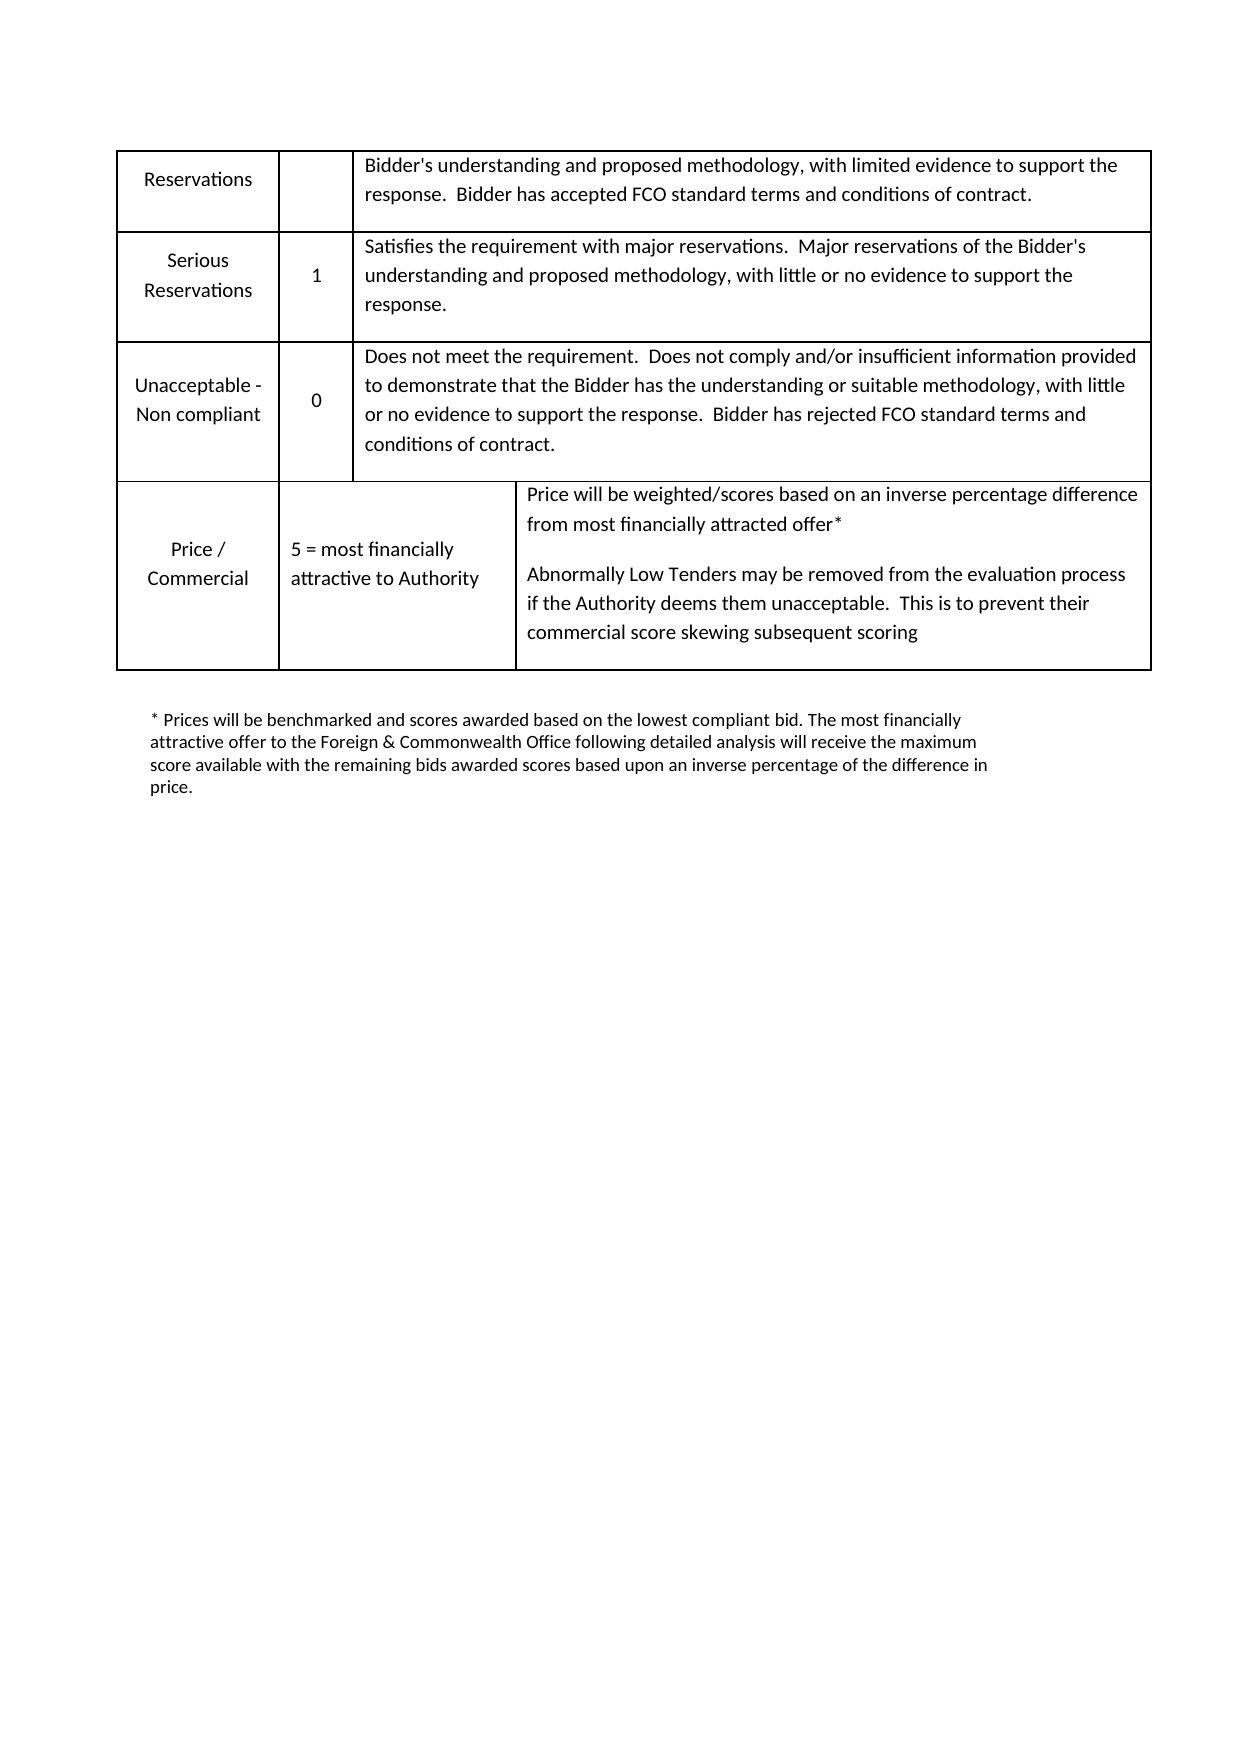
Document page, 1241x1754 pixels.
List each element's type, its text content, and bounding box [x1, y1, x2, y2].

table_cell Price will be weighted/scores based on an inverse percentage difference from most financially attracted offer* Abnormally Low Tenders may be removed from the evaluation process if the Authority deems them unacceptable. This is to prevent their commercial score skewing subsequent scoring [517, 482, 1150, 669]
table_cell Unacceptable - Non compliant [118, 343, 278, 481]
table_cell Serious Reservations [118, 233, 278, 341]
table_cell [280, 152, 352, 231]
table_cell Price / Commercial [118, 482, 278, 669]
table_cell 1 [280, 233, 352, 341]
table_cell 0 [280, 343, 352, 481]
table_cell Bidder's understanding and proposed methodology, with limited evidence to support the response. Bidder has accepted FCO standard terms and conditions of contract. [354, 152, 1150, 231]
table_cell 5 = most financially attractive to Authority [280, 482, 515, 669]
table_cell Reservations [118, 152, 278, 231]
text * Prices will be benchmarked and scores awarded based on the lowest compliant bid. The most financially attractive offer to the Foreign & Commonwealth Office following detailed analysis will receive the maximum score available with the remaining bids awarded scores based upon an inverse percentage of the difference in price. [150, 709, 1006, 798]
table_cell Does not meet the requirement. Does not comply and/or insufficient information provided to demonstrate that the Bidder has the understanding or suitable methodology, with little or no evidence to support the response. Bidder has rejected FCO standard terms and conditions of contract. [354, 343, 1150, 481]
table_cell Satisfies the requirement with major reservations. Major reservations of the Bidder's understanding and proposed methodology, with little or no evidence to support the response. [354, 233, 1150, 341]
